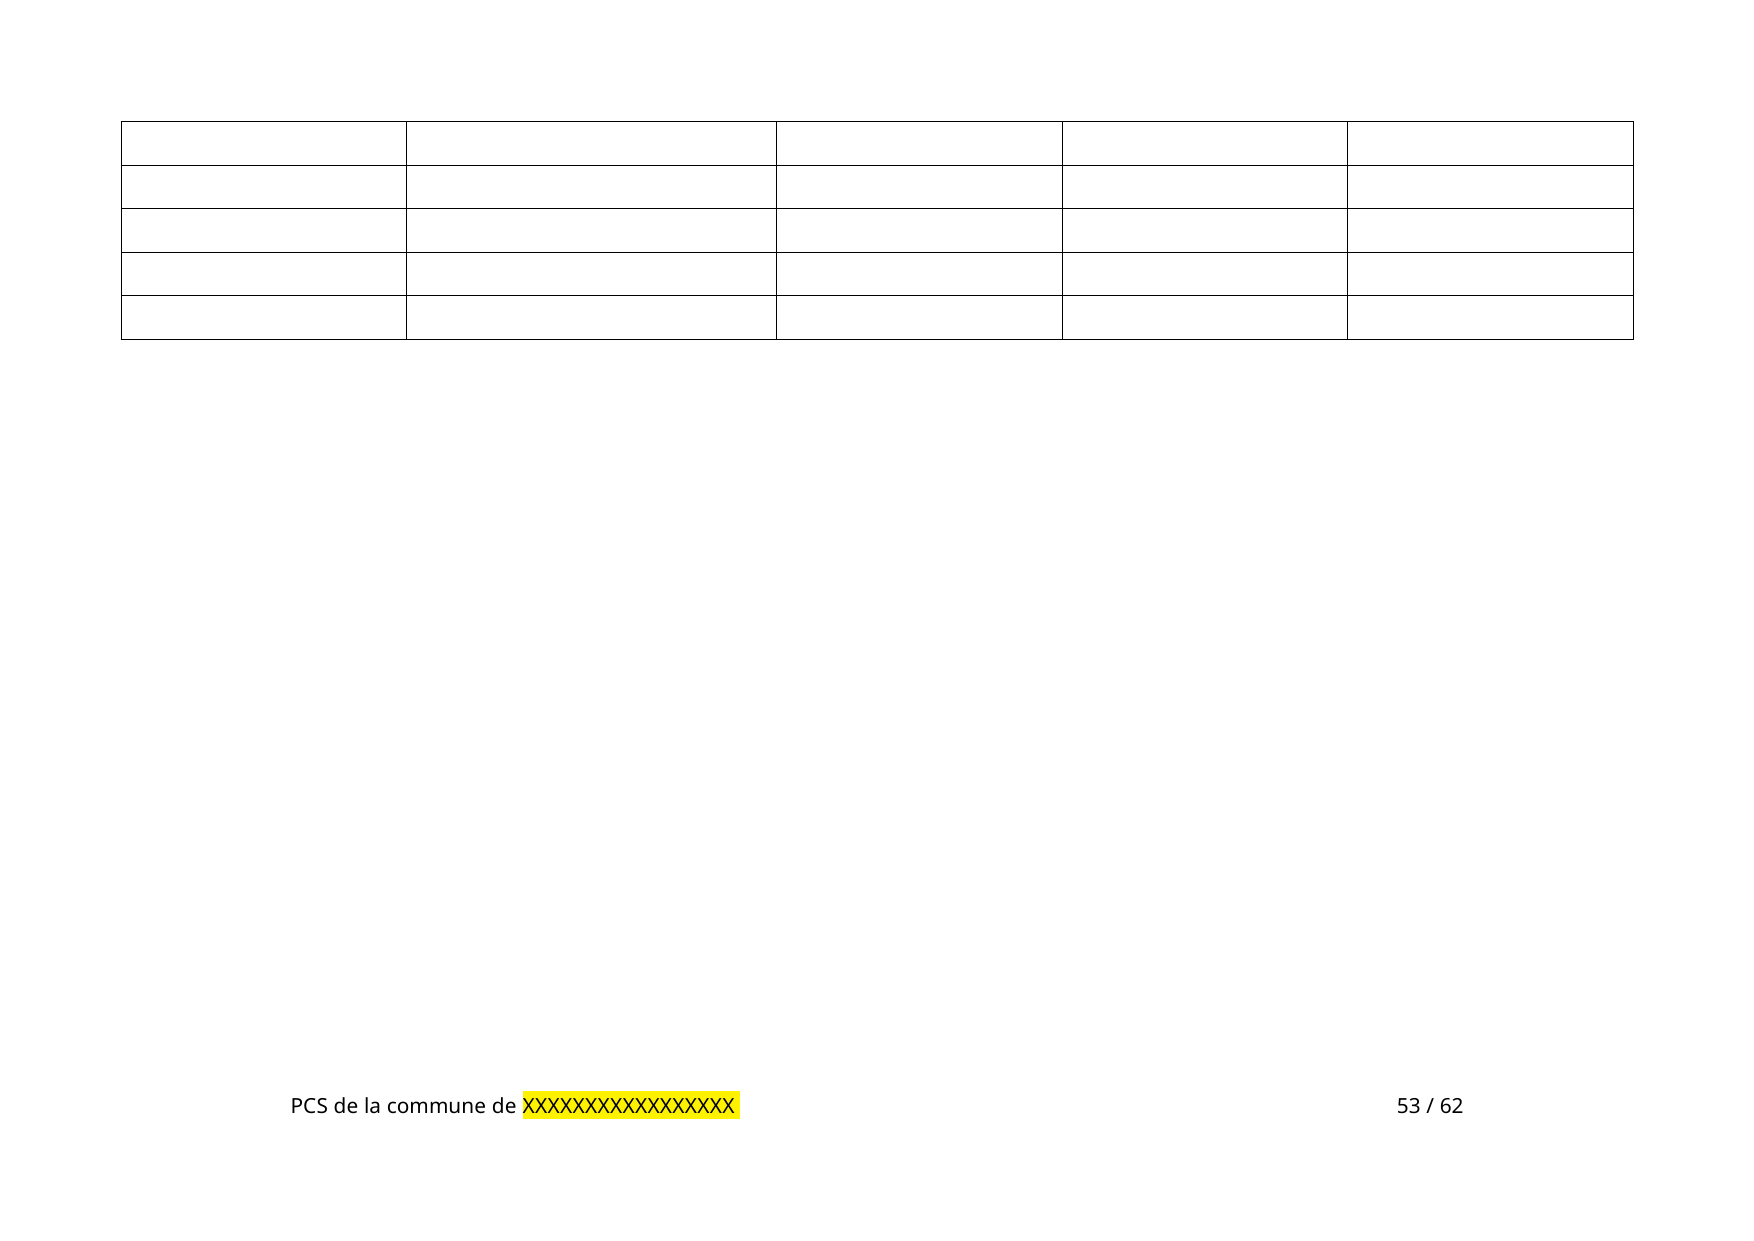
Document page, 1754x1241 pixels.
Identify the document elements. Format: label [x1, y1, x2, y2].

table_cell [407, 166, 776, 208]
table_cell [1063, 166, 1347, 208]
table_cell [407, 296, 776, 339]
table_cell [407, 209, 776, 252]
table_cell [1348, 296, 1633, 339]
table_cell [122, 166, 406, 208]
table_cell [777, 122, 1062, 164]
table_cell [777, 209, 1062, 252]
table_cell [407, 253, 776, 295]
table_cell [777, 296, 1062, 339]
table_cell [122, 209, 406, 252]
table_cell [407, 122, 776, 164]
table_cell [122, 253, 406, 295]
table_cell [777, 166, 1062, 208]
table_cell [1348, 253, 1633, 295]
table_cell [1063, 253, 1347, 295]
table_cell [1348, 122, 1633, 164]
table_cell [1348, 166, 1633, 208]
table_cell [122, 296, 406, 339]
table_cell [1063, 209, 1347, 252]
table_cell [1063, 122, 1347, 164]
table_cell [1348, 209, 1633, 252]
table_cell [122, 122, 406, 164]
table_cell [1063, 296, 1347, 339]
table_cell [777, 253, 1062, 295]
